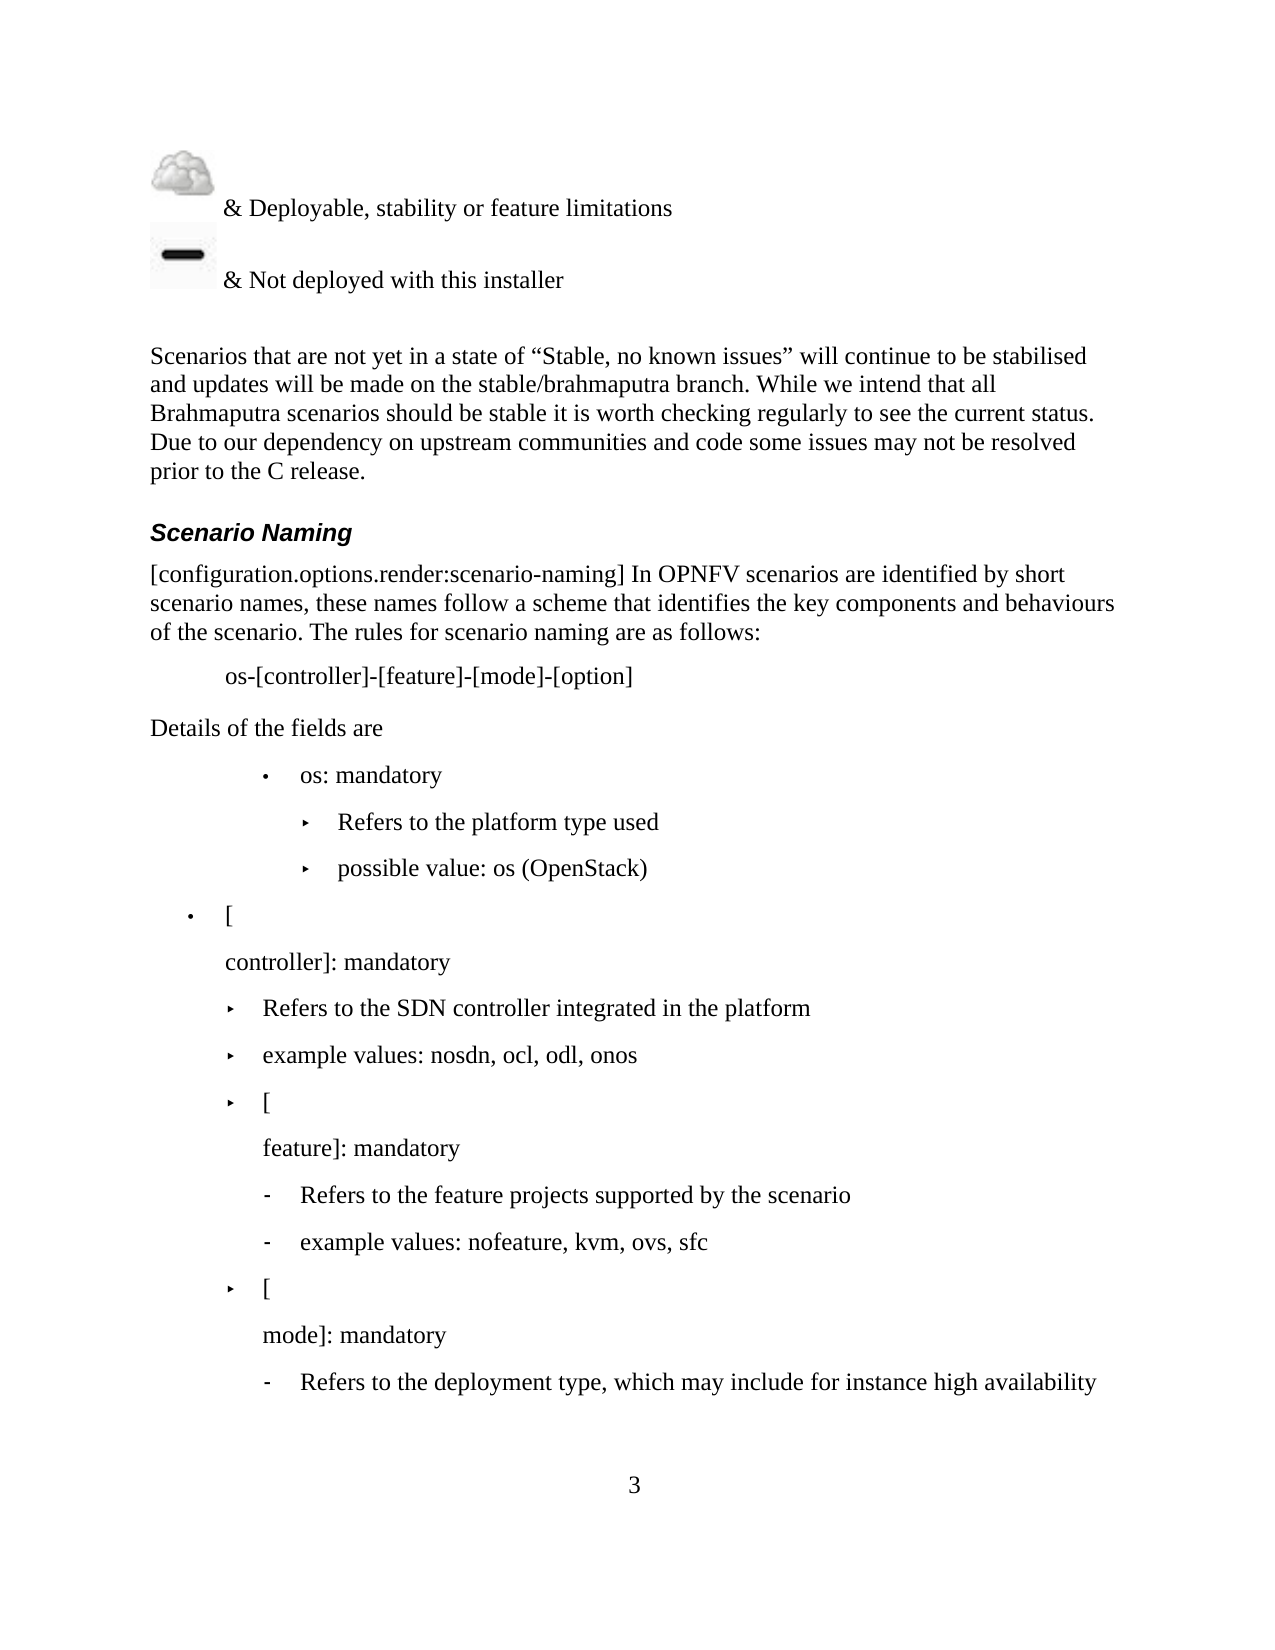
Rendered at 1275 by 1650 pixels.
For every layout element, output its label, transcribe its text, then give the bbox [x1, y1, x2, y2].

list [ [187, 900, 1125, 929]
list Refers to the SDN controller integrated in the platform [225, 993, 1125, 1022]
list Refers to the feature projects supported by the scenario [262, 1180, 1125, 1209]
picture [150, 222, 217, 289]
list controller]: mandatory [187, 947, 1125, 976]
list [ [225, 1087, 1125, 1116]
list example values: nofeature, kvm, ovs, sfc [262, 1227, 1125, 1256]
subtitle Scenario Naming [150, 518, 1125, 547]
list feature]: mandatory [225, 1133, 1125, 1162]
picture [150, 150, 217, 217]
text & Deployable, stability or feature limitations & Not deployed with this installer [150, 150, 1125, 323]
list Refers to the platform type used [300, 807, 1125, 836]
text Details of the fields are [150, 713, 1125, 742]
list [ [225, 1273, 1125, 1302]
text os-[controller]-[feature]-[mode]-[option] [225, 661, 1125, 689]
list possible value: os (OpenStack) [300, 853, 1125, 882]
list example values: nosdn, ocl, odl, onos [225, 1040, 1125, 1069]
text Scenarios that are not yet in a state of “Stable, no known issues” will continue to be stabilised and updates will be made on the stable/brahmaputra branch. While we intend that all Brahmaputra scenarios should be stable it is worth checking regularly to see the current status. Due to our dependency on upstream communities and code some issues may not be resolved prior to the C release. [150, 341, 1125, 484]
list mode]: mandatory [225, 1320, 1125, 1349]
text [configuration.options.render:scenario-naming] In OPNFV scenarios are identified by short scenario names, these names follow a scheme that identifies the key components and behaviours of the scenario. The rules for scenario naming are as follows: [150, 559, 1125, 646]
list os: mandatory [262, 760, 1125, 789]
list Refers to the deployment type, which may include for instance high availability [262, 1367, 1125, 1396]
